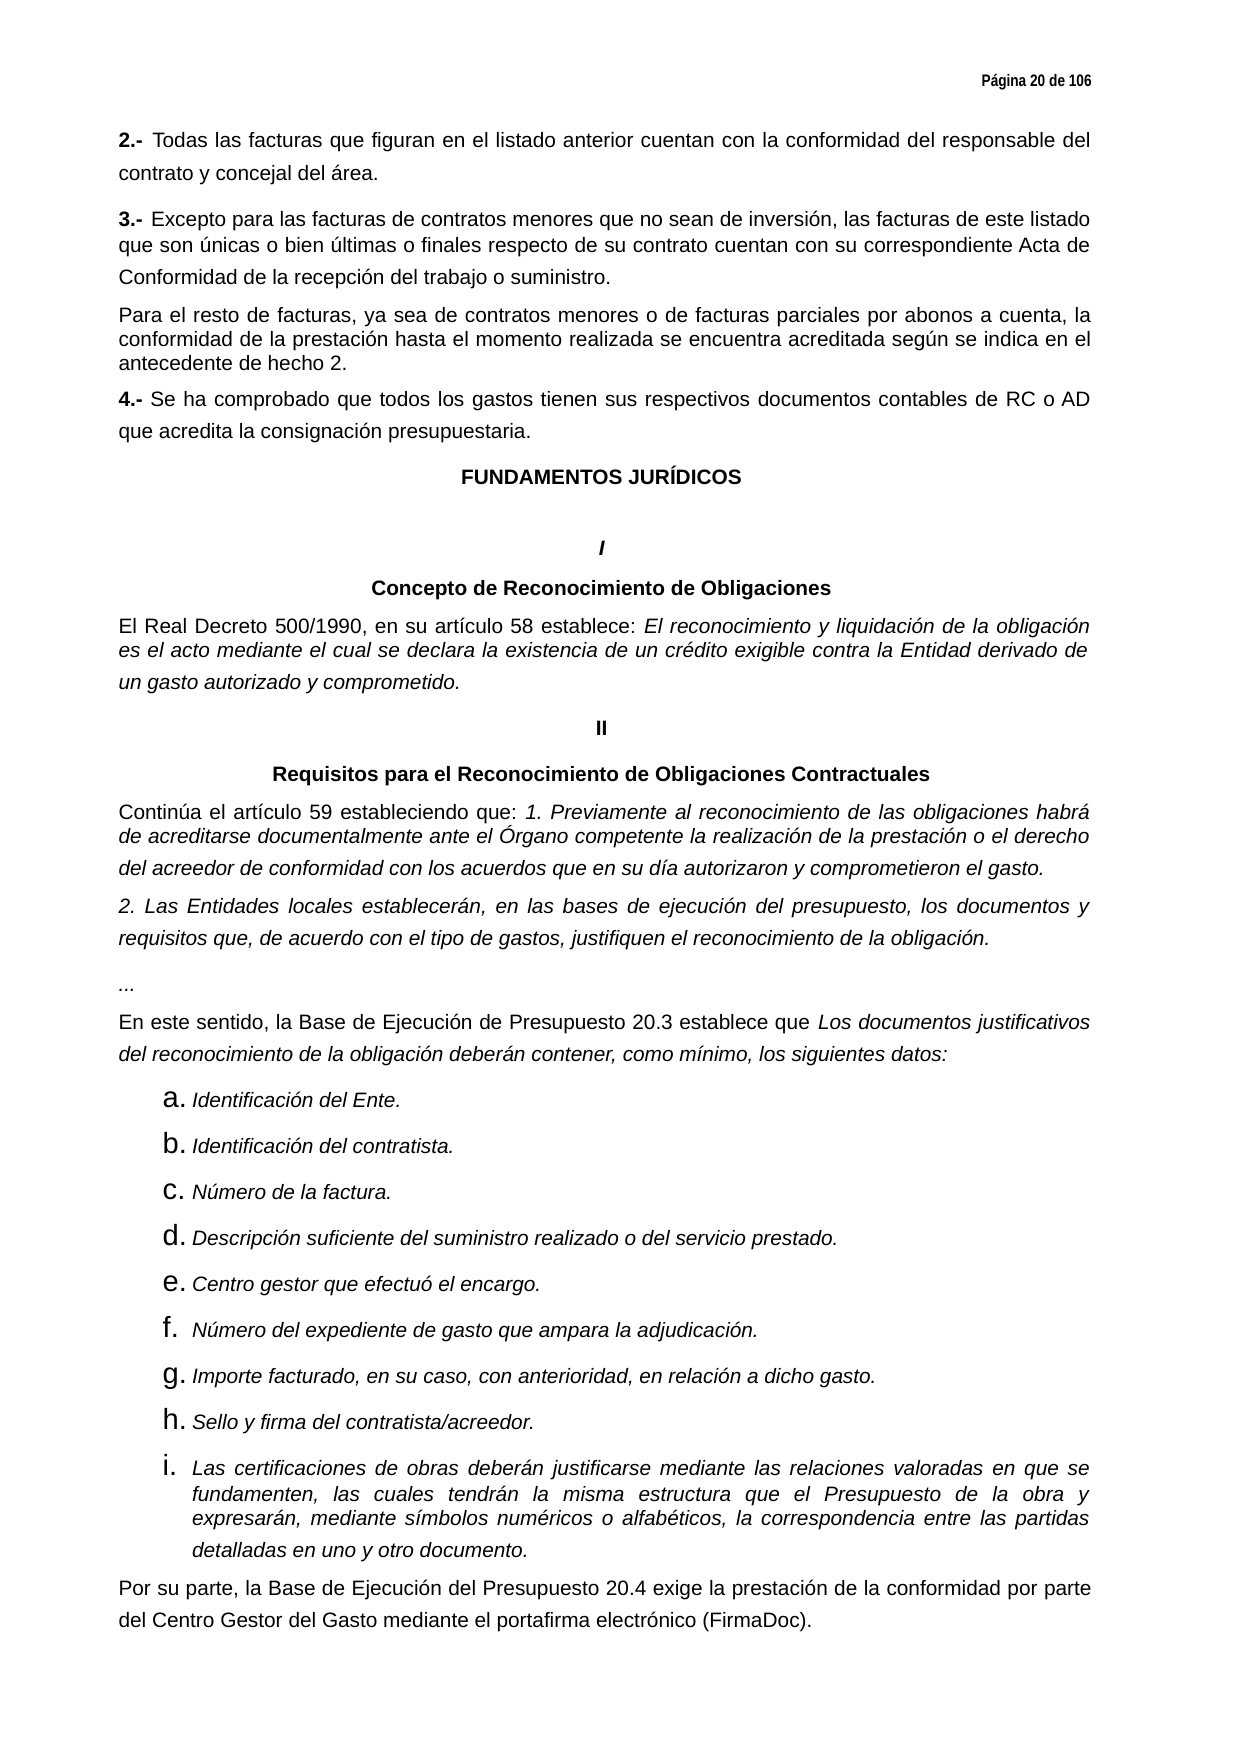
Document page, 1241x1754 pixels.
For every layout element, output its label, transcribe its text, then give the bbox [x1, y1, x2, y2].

text El Real Decreto 500/1990, en su artículo 58 establece: El reconocimiento y liquidación de la obligación es el acto mediante el cual se declara la existencia de un crédito exigible contra la Entidad derivado de un gasto autorizado y comprometido. [118, 614, 1092, 696]
list Las certificaciones de obras deberán justificarse mediante las relaciones valoradas en que se fundamenten, las cuales tendrán la misma estructura que el Presupuesto de la obra y expresarán, mediante símbolos numéricos o alfabéticos, la correspondencia entre las partidas detalladas en uno y otro documento. [162, 1448, 1092, 1563]
text Continúa el artículo 59 estableciendo que: 1. Previamente al reconocimiento de las obligaciones habrá de acreditarse documentalmente ante el Órgano competente la realización de la prestación o el derecho del acreedor de conformidad con los acuerdos que en su día autorizaron y comprometieron el gasto. [118, 800, 1092, 882]
text Para el resto de facturas, ya sea de contratos menores o de facturas parciales por abonos a cuenta, la conformidad de la prestación hasta el momento realizada se encuentra acreditada según se indica en el antecedente de hecho 2. [118, 303, 1092, 375]
text 2. Las Entidades locales establecerán, en las bases de ejecución del presupuesto, los documentos y requisitos que, de acuerdo con el tipo de gastos, justifiquen el reconocimiento de la obligación. [118, 894, 1092, 952]
text 4.- Se ha comprobado que todos los gastos tienen sus respectivos documentos contables de RC o AD que acredita la consignación presupuestaria. [118, 387, 1092, 445]
list Descripción suficiente del suministro realizado o del servicio prestado. [162, 1218, 1092, 1252]
text Concepto de Reconocimiento de Obligaciones [118, 568, 1092, 602]
text Requisitos para el Reconocimiento de Obligaciones Contractuales [118, 754, 1092, 788]
text FUNDAMENTOS JURÍDICOS [118, 457, 1092, 491]
text En este sentido, la Base de Ejecución de Presupuesto 20.3 establece que Los documentos justificativos del reconocimiento de la obligación deberán contener, como mínimo, los siguientes datos: [118, 1010, 1092, 1068]
text 2.- Todas las facturas que figuran en el listado anterior cuentan con la conformidad del responsable del contrato y concejal del área. [118, 120, 1092, 187]
list Número del expediente de gasto que ampara la adjudicación. [162, 1310, 1092, 1344]
list Número de la factura. [162, 1172, 1092, 1206]
text Por su parte, la Base de Ejecución del Presupuesto 20.4 exige la prestación de la conformidad por parte del Centro Gestor del Gasto mediante el portafirma electrónico (FirmaDoc). [118, 1576, 1092, 1633]
list Importe facturado, en su caso, con anterioridad, en relación a dicho gasto. [162, 1356, 1092, 1390]
list Centro gestor que efectuó el encargo. [162, 1264, 1092, 1298]
list Identificación del Ente. [162, 1080, 1092, 1114]
text II [118, 708, 1092, 742]
text ... [118, 964, 1092, 998]
subtitle I [118, 528, 1092, 562]
list Identificación del contratista. [162, 1126, 1092, 1160]
text 3.- Excepto para las facturas de contratos menores que no sean de inversión, las facturas de este listado que son únicas o bien últimas o finales respecto de su contrato cuentan con su correspondiente Acta de Conformidad de la recepción del trabajo o suministro. [118, 199, 1092, 290]
list Sello y firma del contratista/acreedor. [162, 1402, 1092, 1436]
